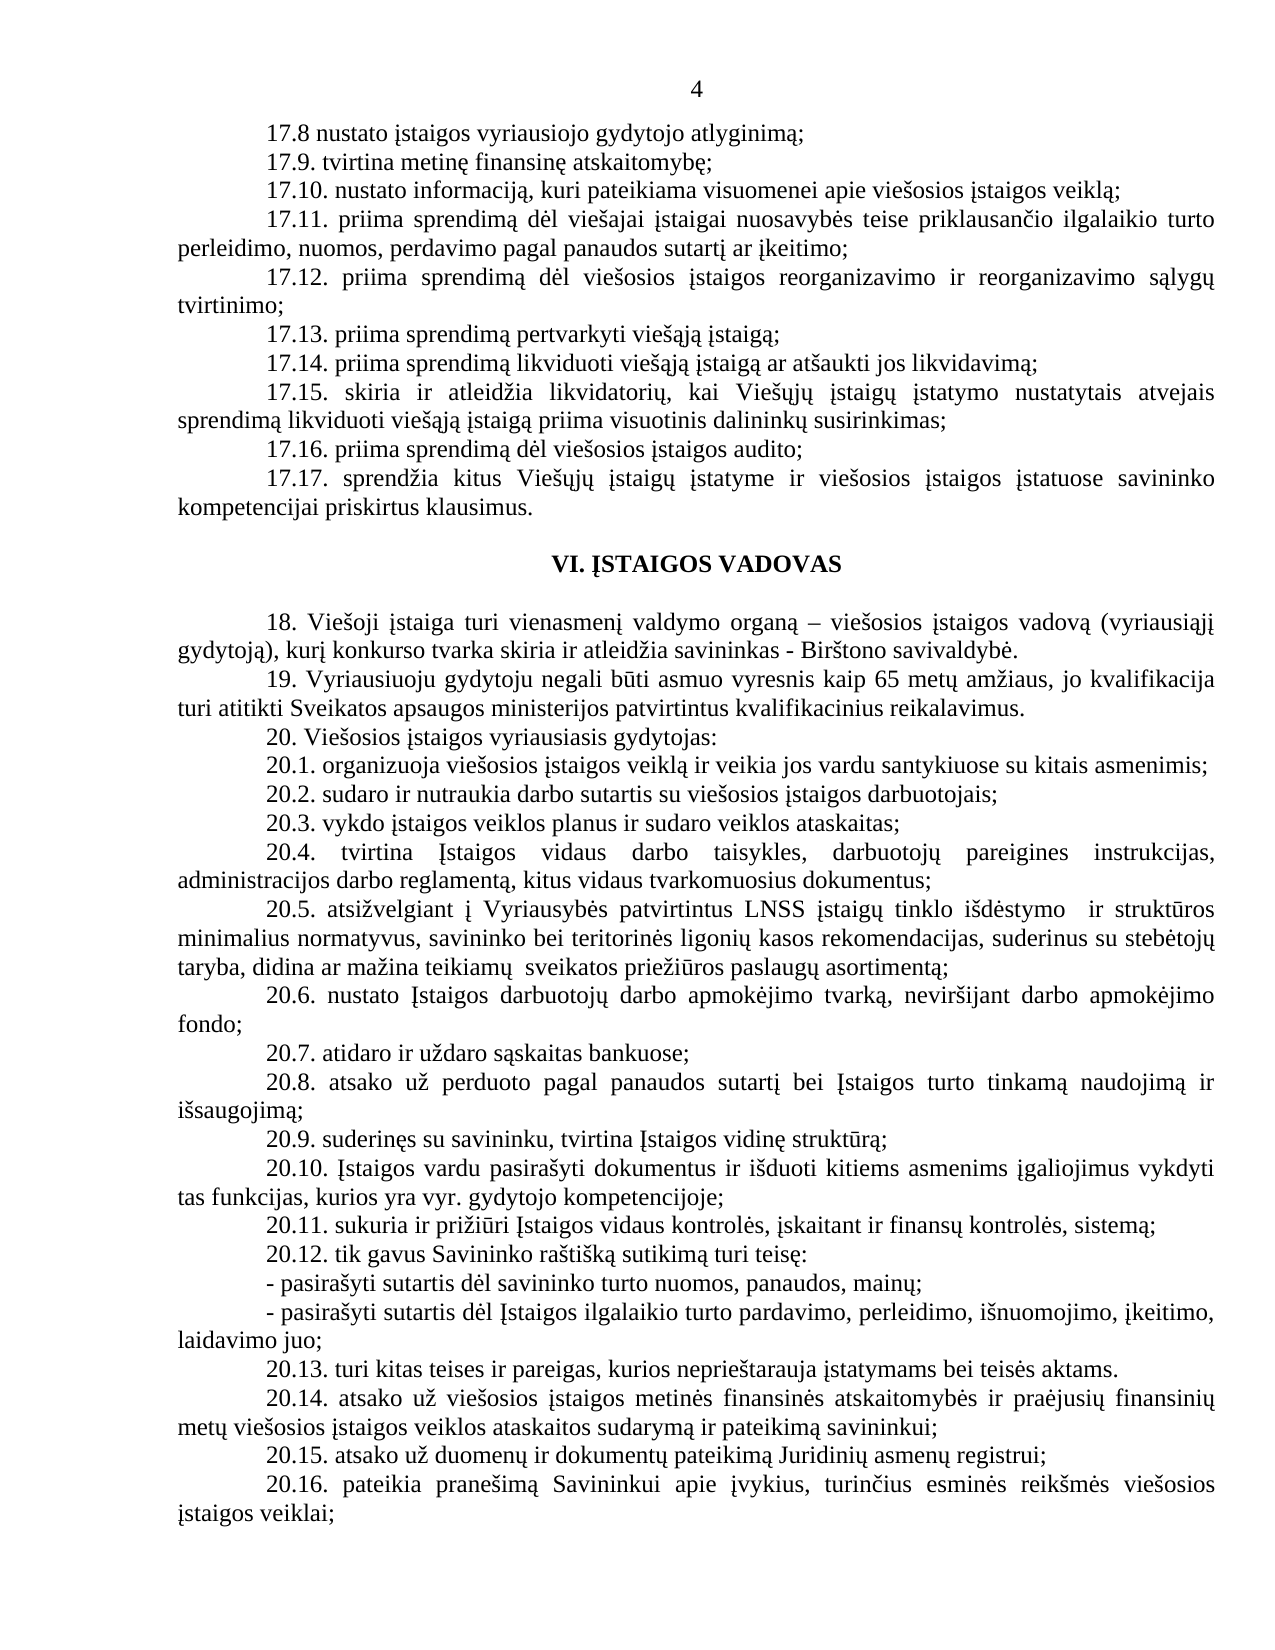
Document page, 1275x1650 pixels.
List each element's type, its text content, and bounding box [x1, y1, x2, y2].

text 20.9. suderinęs su savininku, tvirtina Įstaigos vidinę struktūrą; [177, 1124, 1216, 1153]
text 18. Viešoji įstaiga turi vienasmenį valdymo organą – viešosios įstaigos vadovą (vyriausiąjį gydytoją), kurį konkurso tvarka skiria ir atleidžia savininkas - Birštono savivaldybė. [177, 607, 1216, 664]
text 17.17. sprendžia kitus Viešųjų įstaigų įstatyme ir viešosios įstaigos įstatuose savininko kompetencijai priskirtus klausimus. [177, 463, 1216, 521]
text 17.15. skiria ir atleidžia likvidatorių, kai Viešųjų įstaigų įstatymo nustatytais atvejais sprendimą likviduoti viešąją įstaigą priima visuotinis dalininkų susirinkimas; [177, 377, 1216, 434]
text 20. Viešosios įstaigos vyriausiasis gydytojas: [177, 722, 1216, 751]
text 17.12. priima sprendimą dėl viešosios įstaigos reorganizavimo ir reorganizavimo sąlygų tvirtinimo; [177, 262, 1216, 319]
text - pasirašyti sutartis dėl savininko turto nuomos, panaudos, mainų; [177, 1268, 1216, 1297]
text 20.1. organizuoja viešosios įstaigos veiklą ir veikia jos vardu santykiuose su kitais asmenimis; [177, 751, 1216, 779]
text 20.8. atsako už perduoto pagal panaudos sutartį bei Įstaigos turto tinkamą naudojimą ir išsaugojimą; [177, 1067, 1216, 1124]
text 20.12. tik gavus Savininko raštišką sutikimą turi teisę: [177, 1239, 1216, 1268]
text 17.11. priima sprendimą dėl viešajai įstaigai nuosavybės teise priklausančio ilgalaikio turto perleidimo, nuomos, perdavimo pagal panaudos sutartį ar įkeitimo; [177, 204, 1216, 262]
text 17.14. priima sprendimą likviduoti viešąją įstaigą ar atšaukti jos likvidavimą; [177, 348, 1216, 377]
text 20.11. sukuria ir prižiūri Įstaigos vidaus kontrolės, įskaitant ir finansų kontrolės, sistemą; [177, 1211, 1216, 1239]
text - pasirašyti sutartis dėl Įstaigos ilgalaikio turto pardavimo, perleidimo, išnuomojimo, įkeitimo, laidavimo juo; [177, 1297, 1216, 1354]
text VI. ĮSTAIGOS VADOVAS [177, 549, 1216, 578]
text 20.16. pateikia pranešimą Savininkui apie įvykius, turinčius esminės reikšmės viešosios įstaigos veiklai; [177, 1469, 1216, 1527]
text 20.2. sudaro ir nutraukia darbo sutartis su viešosios įstaigos darbuotojais; [177, 779, 1216, 808]
text 17.8 nustato įstaigos vyriausiojo gydytojo atlyginimą; [177, 118, 1216, 147]
text 20.13. turi kitas teises ir pareigas, kurios neprieštarauja įstatymams bei teisės aktams. [177, 1354, 1216, 1383]
text 20.7. atidaro ir uždaro sąskaitas bankuose; [177, 1038, 1216, 1067]
text 20.14. atsako už viešosios įstaigos metinės finansinės atskaitomybės ir praėjusių finansinių metų viešosios įstaigos veiklos ataskaitos sudarymą ir pateikimą savininkui; [177, 1383, 1216, 1441]
text 19. Vyriausiuoju gydytoju negali būti asmuo vyresnis kaip 65 metų amžiaus, jo kvalifikacija turi atitikti Sveikatos apsaugos ministerijos patvirtintus kvalifikacinius reikalavimus. [177, 664, 1216, 722]
text 20.3. vykdo įstaigos veiklos planus ir sudaro veiklos ataskaitas; [177, 808, 1216, 837]
text 17.9. tvirtina metinę finansinę atskaitomybę; [177, 147, 1216, 176]
text 20.6. nustato Įstaigos darbuotojų darbo apmokėjimo tvarką, neviršijant darbo apmokėjimo fondo; [177, 981, 1216, 1038]
text 20.4. tvirtina Įstaigos vidaus darbo taisykles, darbuotojų pareigines instrukcijas, administracijos darbo reglamentą, kitus vidaus tvarkomuosius dokumentus; [177, 837, 1216, 894]
text 20.15. atsako už duomenų ir dokumentų pateikimą Juridinių asmenų registrui; [177, 1441, 1216, 1469]
text 17.16. priima sprendimą dėl viešosios įstaigos audito; [177, 434, 1216, 463]
text 17.10. nustato informaciją, kuri pateikiama visuomenei apie viešosios įstaigos veiklą; [177, 176, 1216, 204]
text 20.10. Įstaigos vardu pasirašyti dokumentus ir išduoti kitiems asmenims įgaliojimus vykdyti tas funkcijas, kurios yra vyr. gydytojo kompetencijoje; [177, 1153, 1216, 1211]
text 20.5. atsižvelgiant į Vyriausybės patvirtintus LNSS įstaigų tinklo išdėstymo ir struktūros minimalius normatyvus, savininko bei teritorinės ligonių kasos rekomendacijas, suderinus su stebėtojų taryba, didina ar mažina teikiamų sveikatos priežiūros paslaugų asortimentą; [177, 894, 1216, 981]
text 17.13. priima sprendimą pertvarkyti viešąją įstaigą; [177, 319, 1216, 348]
